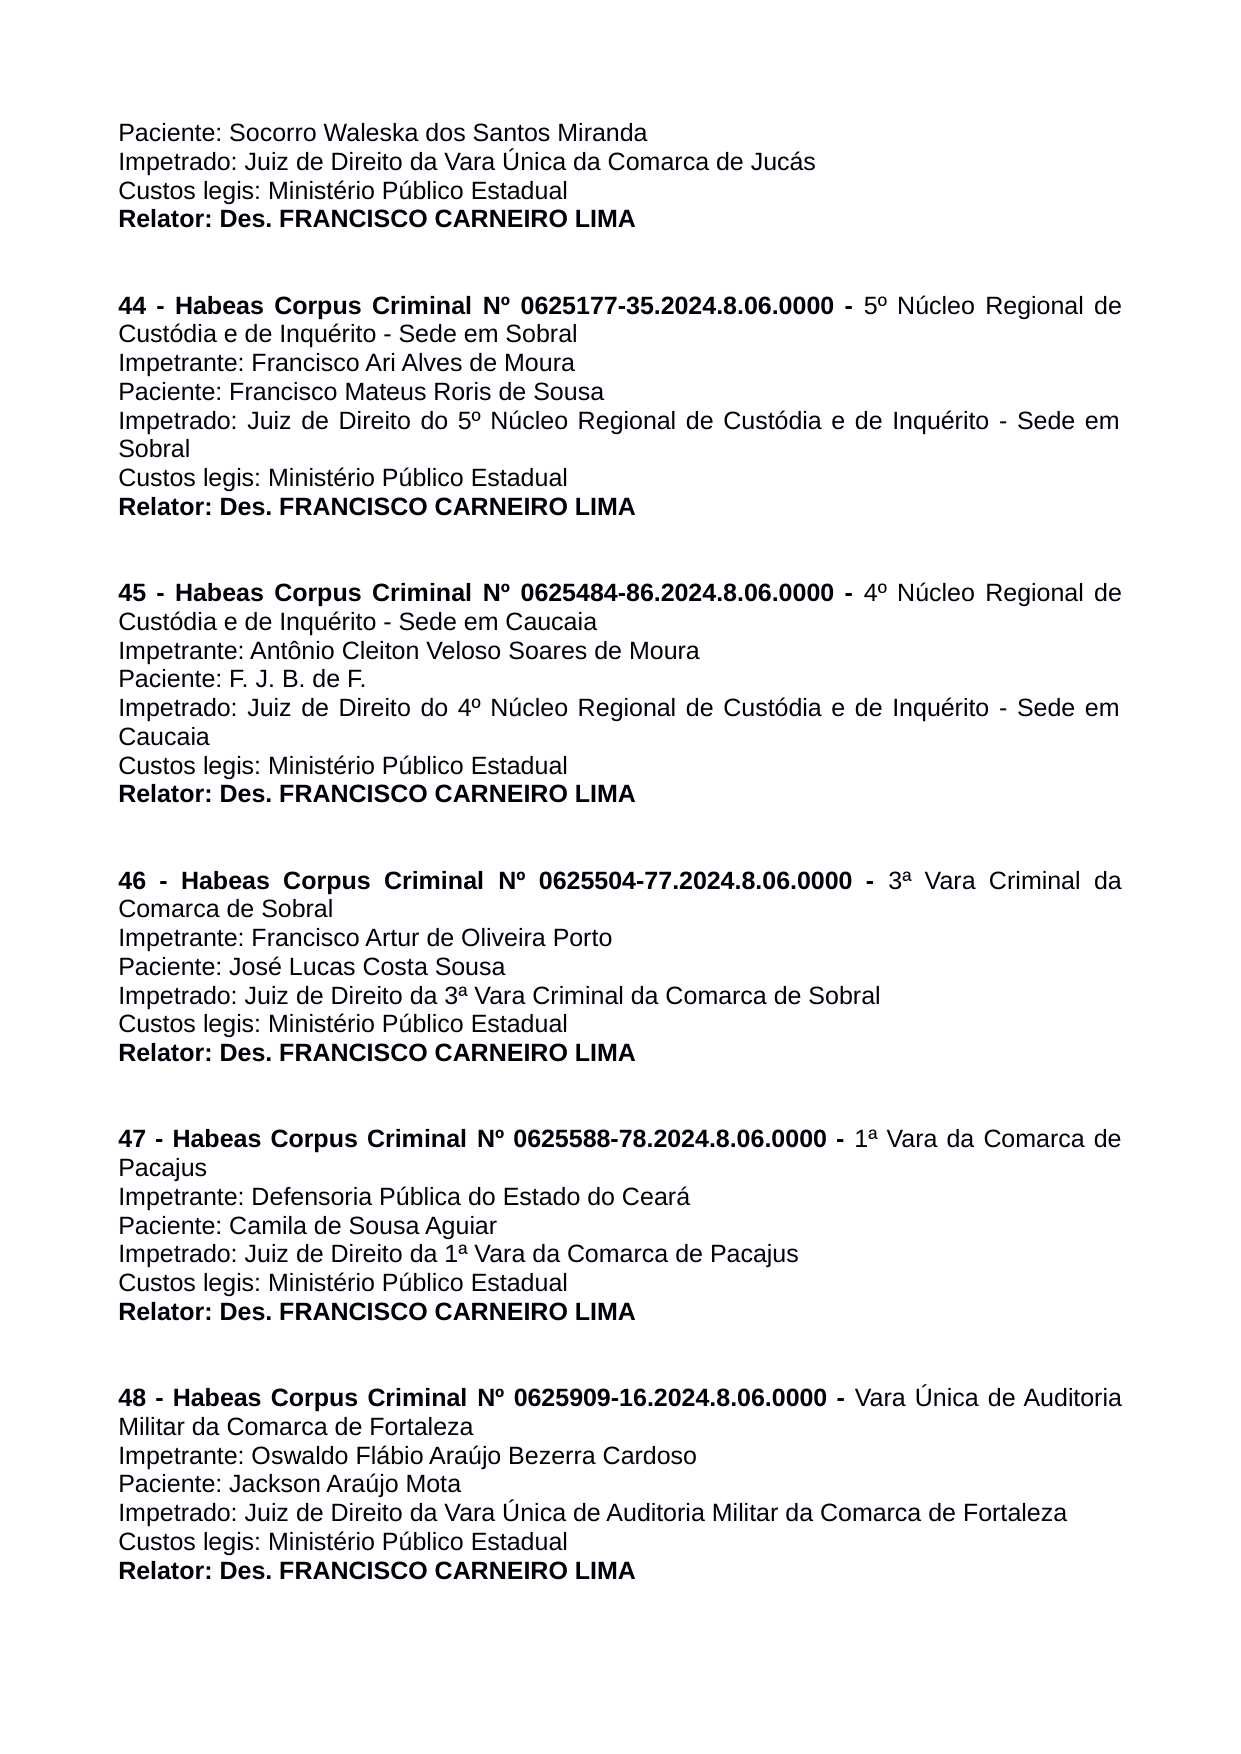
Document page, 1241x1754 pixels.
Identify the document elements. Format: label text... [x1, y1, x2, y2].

text Impetrado: Juiz de Direito da 3ª Vara Criminal da Comarca de Sobral [118, 981, 1122, 1009]
text 48 - Habeas Corpus Criminal Nº 0625909-16.2024.8.06.0000 - Vara Única de Auditoria Militar da Comarca de Fortaleza [118, 1383, 1122, 1441]
text Paciente: F. J. B. de F. [118, 664, 1122, 693]
text Impetrado: Juiz de Direito da Vara Única da Comarca de Jucás [118, 147, 1122, 176]
text Impetrado: Juiz de Direito da 1ª Vara da Comarca de Pacajus [118, 1239, 1122, 1268]
text Relator: Des. FRANCISCO CARNEIRO LIMA [118, 204, 1122, 233]
text Paciente: Francisco Mateus Roris de Sousa [118, 377, 1122, 406]
text Custos legis: Ministério Público Estadual [118, 1527, 1122, 1556]
text Custos legis: Ministério Público Estadual [118, 176, 1122, 204]
text Impetrado: Juiz de Direito do 4º Núcleo Regional de Custódia e de Inquérito - Sede em Caucaia [118, 693, 1122, 751]
text Paciente: José Lucas Costa Sousa [118, 952, 1122, 981]
text Impetrado: Juiz de Direito da Vara Única de Auditoria Militar da Comarca de Fortaleza [118, 1498, 1122, 1527]
text 46 - Habeas Corpus Criminal Nº 0625504-77.2024.8.06.0000 - 3ª Vara Criminal da Comarca de Sobral [118, 866, 1122, 923]
text Relator: Des. FRANCISCO CARNEIRO LIMA [118, 1556, 1122, 1584]
text Custos legis: Ministério Público Estadual [118, 1009, 1122, 1038]
text Paciente: Camila de Sousa Aguiar [118, 1211, 1122, 1239]
text 44 - Habeas Corpus Criminal Nº 0625177-35.2024.8.06.0000 - 5º Núcleo Regional de Custódia e de Inquérito - Sede em Sobral [118, 291, 1122, 348]
text Relator: Des. FRANCISCO CARNEIRO LIMA [118, 492, 1122, 521]
text Custos legis: Ministério Público Estadual [118, 463, 1122, 492]
text Impetrante: Francisco Artur de Oliveira Porto [118, 923, 1122, 952]
text Impetrante: Defensoria Pública do Estado do Ceará [118, 1182, 1122, 1211]
text Paciente: Socorro Waleska dos Santos Miranda [118, 118, 1122, 147]
text Impetrado: Juiz de Direito do 5º Núcleo Regional de Custódia e de Inquérito - Sede em Sobral [118, 406, 1122, 463]
text 47 - Habeas Corpus Criminal Nº 0625588-78.2024.8.06.0000 - 1ª Vara da Comarca de Pacajus [118, 1124, 1122, 1182]
text Custos legis: Ministério Público Estadual [118, 1268, 1122, 1297]
text Relator: Des. FRANCISCO CARNEIRO LIMA [118, 779, 1122, 808]
text Impetrante: Francisco Ari Alves de Moura [118, 348, 1122, 377]
text Impetrante: Oswaldo Flábio Araújo Bezerra Cardoso [118, 1441, 1122, 1469]
text 45 - Habeas Corpus Criminal Nº 0625484-86.2024.8.06.0000 - 4º Núcleo Regional de Custódia e de Inquérito - Sede em Caucaia [118, 578, 1122, 636]
text Relator: Des. FRANCISCO CARNEIRO LIMA [118, 1038, 1122, 1067]
text Relator: Des. FRANCISCO CARNEIRO LIMA [118, 1297, 1122, 1326]
text Impetrante: Antônio Cleiton Veloso Soares de Moura [118, 636, 1122, 664]
text Paciente: Jackson Araújo Mota [118, 1469, 1122, 1498]
text Custos legis: Ministério Público Estadual [118, 751, 1122, 779]
